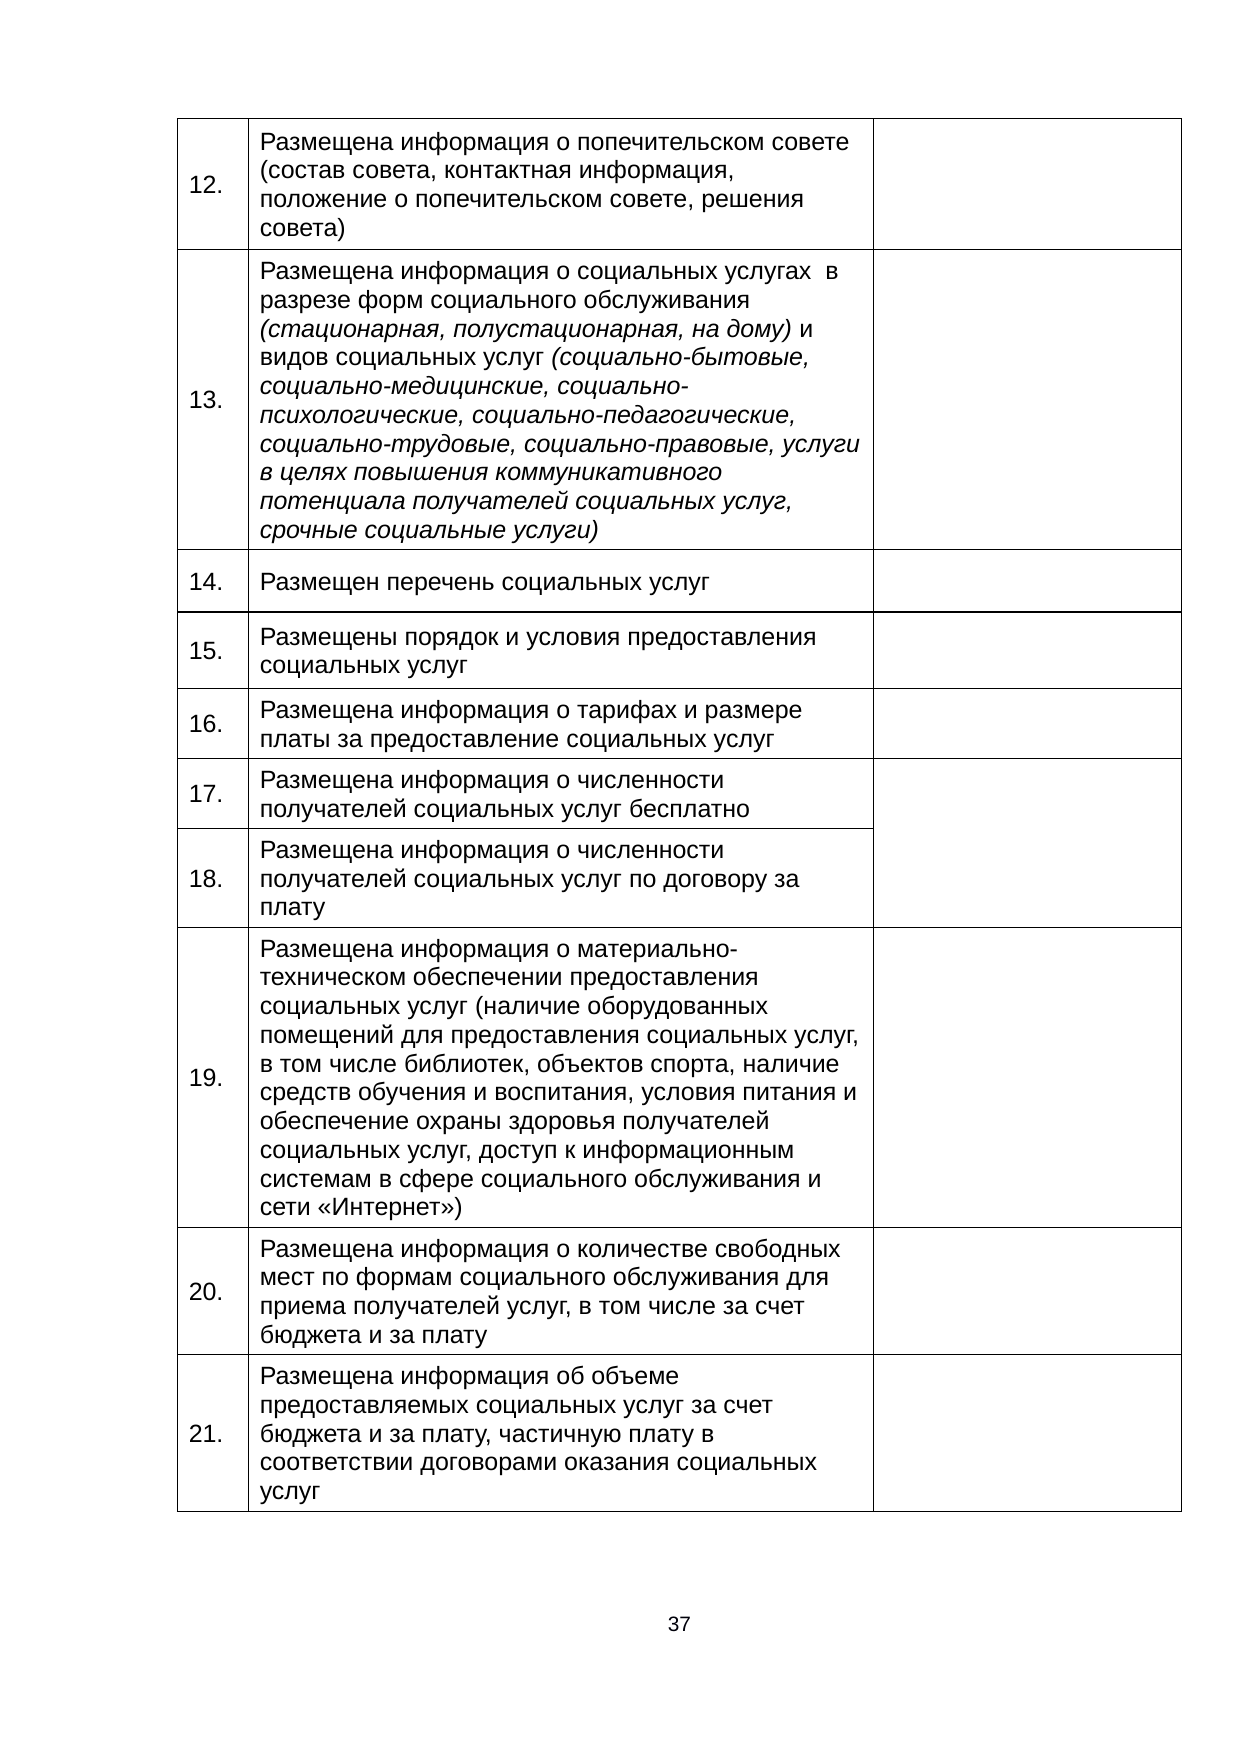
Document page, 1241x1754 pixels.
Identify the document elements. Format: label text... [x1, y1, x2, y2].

table_cell [178, 119, 248, 249]
table_cell Размещена информация о количестве свободных мест по формам социального обслуживания для приема получателей услуг, в том числе за счет бюджета и за плату [249, 1228, 873, 1354]
table_cell [178, 550, 248, 611]
table_cell Размещена информация об объеме предоставляемых социальных услуг за счет бюджета и за плату, частичную плату в соответствии договорами оказания социальных услуг [249, 1355, 873, 1511]
table_cell [178, 250, 248, 549]
table_cell [874, 1355, 1181, 1511]
table_cell Размещена информация о численности получателей социальных услуг по договору за плату [249, 829, 873, 927]
table_cell [178, 1355, 248, 1511]
table_cell [874, 550, 1181, 611]
table_cell [874, 928, 1181, 1227]
table_cell Размещена информация о попечительском совете (состав совета, контактная информация, положение о попечительском совете, решения совета) [249, 119, 873, 249]
table_cell [178, 928, 248, 1227]
table_cell [874, 759, 1181, 927]
table_cell Размещена информация о материально-техническом обеспечении предоставления социальных услуг (наличие оборудованных помещений для предоставления социальных услуг, в том числе библиотек, объектов спорта, наличие средств обучения и воспитания, условия питания и обеспечение охраны здоровья получателей социальных услуг, доступ к информационным системам в сфере социального обслуживания и сети «Интернет») [249, 928, 873, 1227]
table_cell [874, 119, 1181, 249]
table_cell [874, 1228, 1181, 1354]
table_cell [178, 759, 248, 828]
table_cell [874, 250, 1181, 549]
table_cell [874, 689, 1181, 758]
table_cell Размещена информация о социальных услугах в разрезе форм социального обслуживания (стационарная, полустационарная, на дому) и видов социальных услуг (социально-бытовые, социально-медицинские, социально-психологические, социально-педагогические, социально-трудовые, социально-правовые, услуги в целях повышения коммуникативного потенциала получателей социальных услуг, срочные социальные услуги) [249, 250, 873, 549]
table_cell [178, 829, 248, 927]
table_cell [178, 613, 248, 688]
table_cell [178, 689, 248, 758]
table_cell [874, 613, 1181, 688]
table_cell Размещена информация о тарифах и размере платы за предоставление социальных услуг [249, 689, 873, 758]
table_cell Размещена информация о численности получателей социальных услуг бесплатно [249, 759, 873, 828]
table_cell Размещен перечень социальных услуг [249, 550, 873, 611]
table_cell Размещены порядок и условия предоставления социальных услуг [249, 613, 873, 688]
table_cell [178, 1228, 248, 1354]
